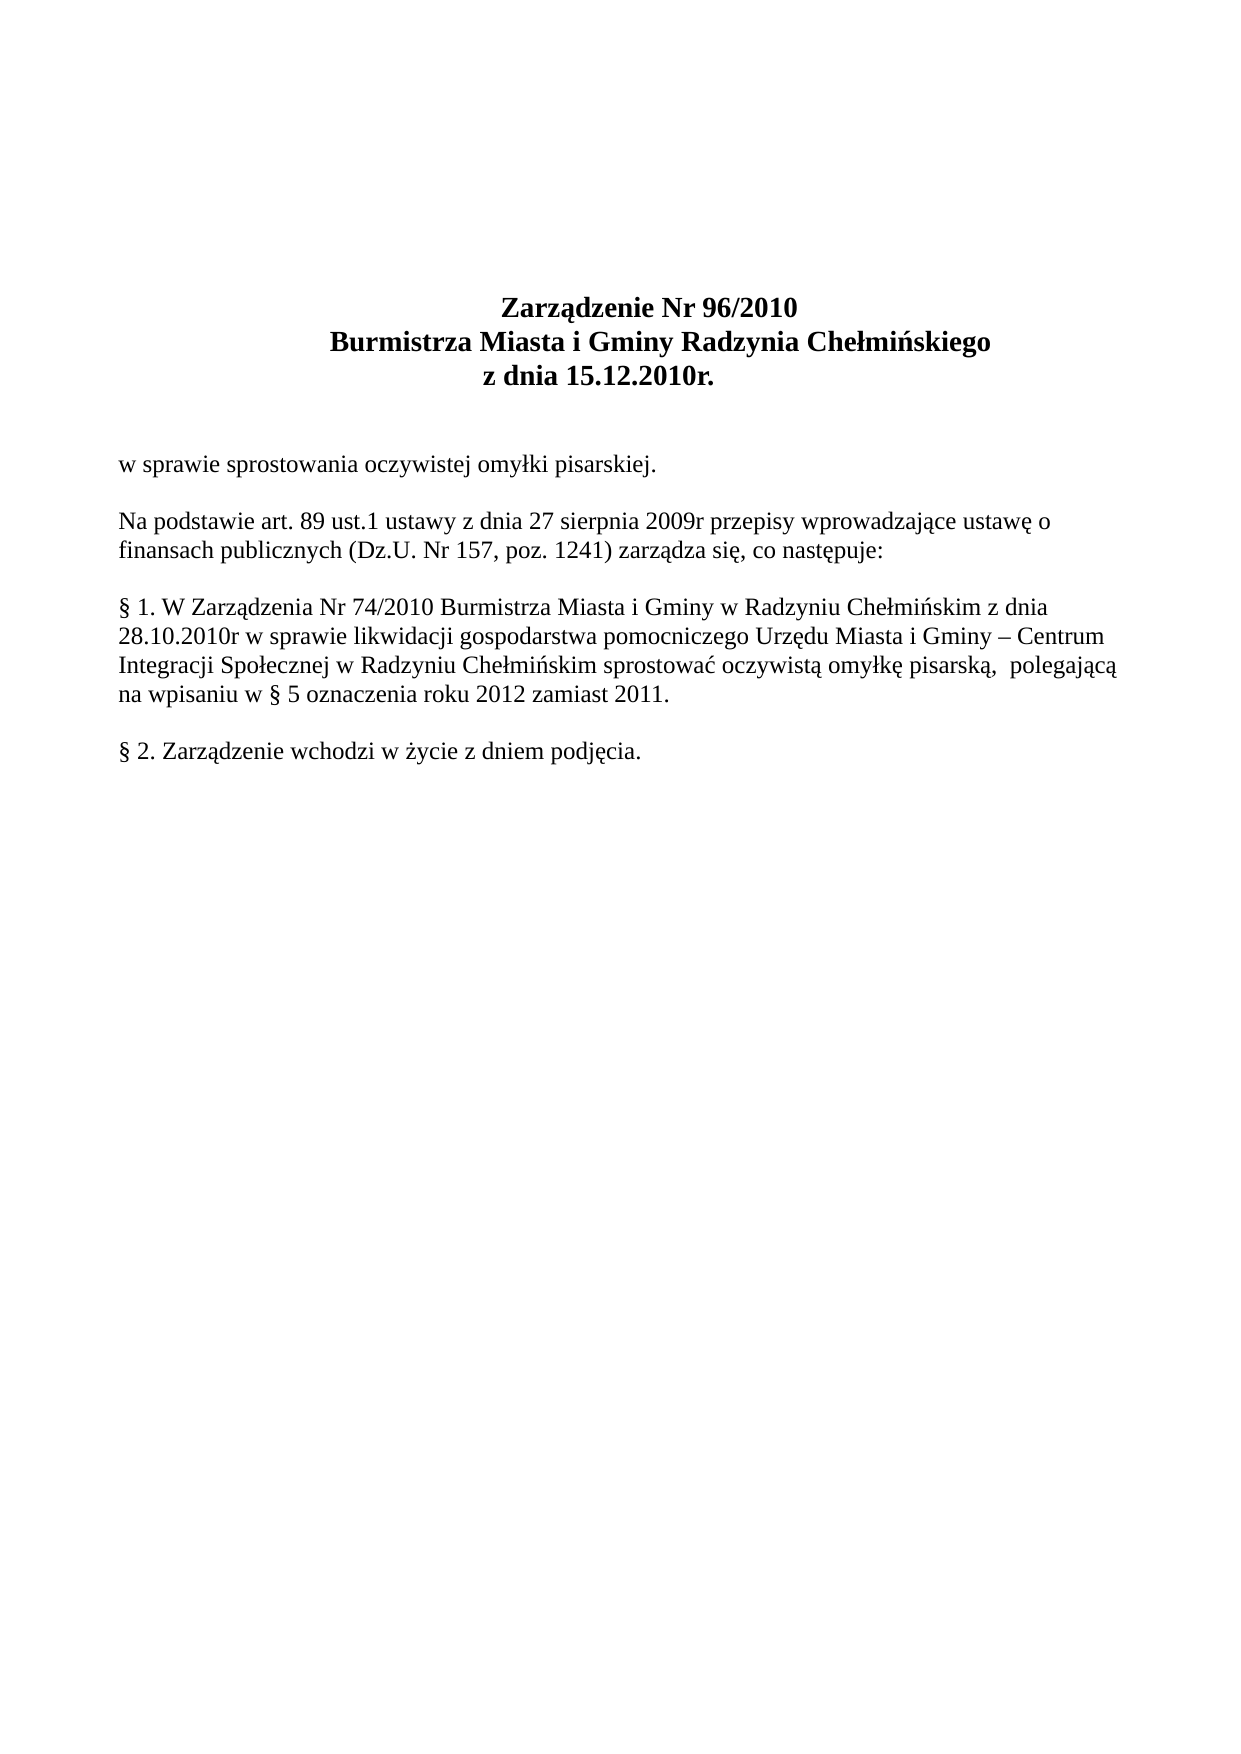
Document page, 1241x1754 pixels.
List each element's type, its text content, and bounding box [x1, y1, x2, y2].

text Zarządzenie Nr 96/2010 [118, 291, 1122, 324]
text § 2. Zarządzenie wchodzi w życie z dniem podjęcia. [118, 736, 1122, 765]
text Na podstawie art. 89 ust.1 ustawy z dnia 27 sierpnia 2009r przepisy wprowadzające ustawę o finansach publicznych (Dz.U. Nr 157, poz. 1241) zarządza się, co następuje: [118, 506, 1122, 564]
text z dnia 15.12.2010r. [118, 358, 1122, 391]
text w sprawie sprostowania oczywistej omyłki pisarskiej. [118, 449, 1122, 477]
text Burmistrza Miasta i Gminy Radzynia Chełmińskiego [118, 324, 1122, 358]
text § 1. W Zarządzenia Nr 74/2010 Burmistrza Miasta i Gminy w Radzyniu Chełmińskim z dnia 28.10.2010r w sprawie likwidacji gospodarstwa pomocniczego Urzędu Miasta i Gminy – Centrum Integracji Społecznej w Radzyniu Chełmińskim sprostować oczywistą omyłkę pisarską, polegającą na wpisaniu w § 5 oznaczenia roku 2012 zamiast 2011. [118, 592, 1122, 707]
